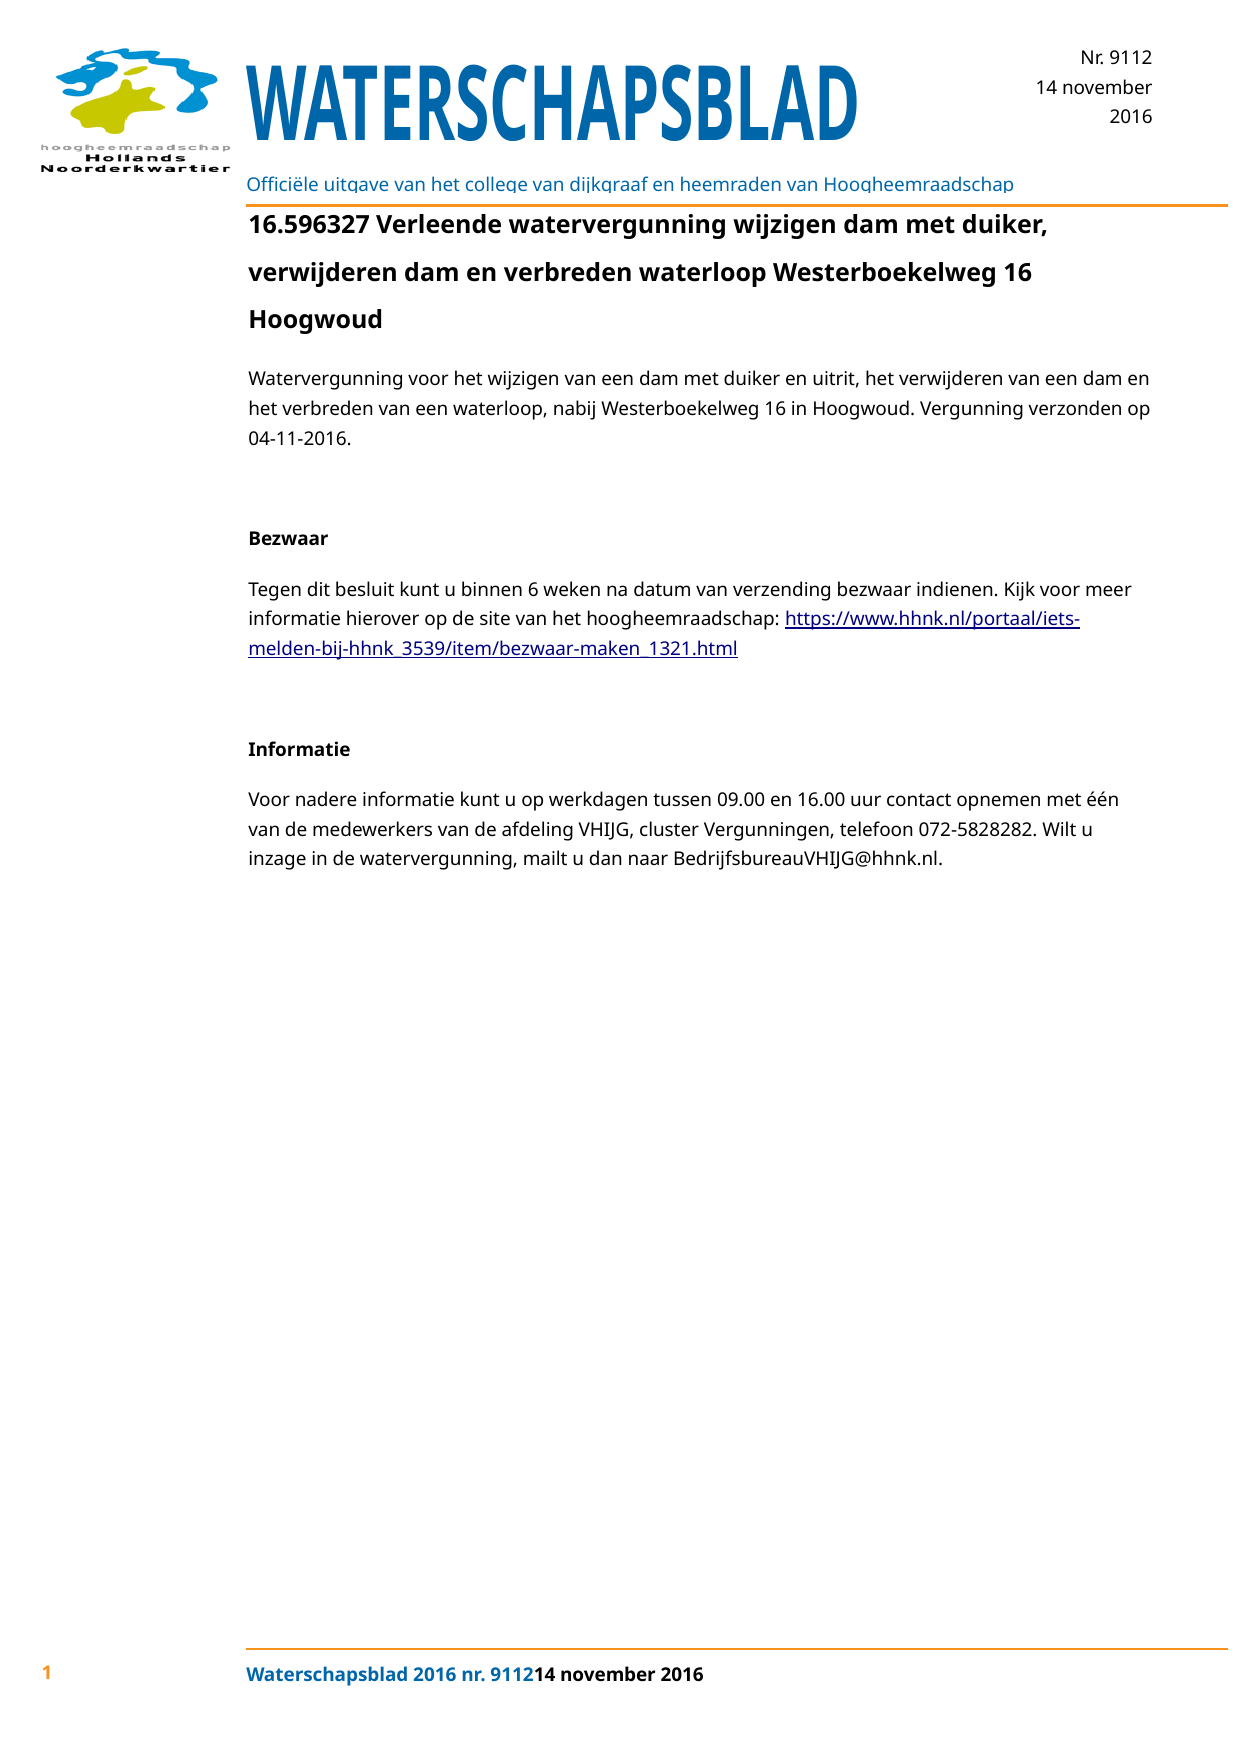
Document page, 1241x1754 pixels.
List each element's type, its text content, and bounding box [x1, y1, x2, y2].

text 16.596327 Verleende watervergunning wijzigen dam met duiker, verwijderen dam en verbreden waterloop Westerboekelweg 16 Hoogwoud [248, 207, 1152, 336]
text Informatie [248, 736, 1152, 762]
text Voor nadere informatie kunt u op werkdagen tussen 09.00 en 16.00 uur contact opnemen met één van de medewerkers van de afdeling VHIJG, cluster Vergunningen, telefoon 072-5828282. Wilt u inzage in de watervergunning, mailt u dan naar BedrijfsbureauVHIJG@hhnk.nl. [248, 786, 1152, 871]
text Tegen dit besluit kunt u binnen 6 weken na datum van verzending bezwaar indienen. Kijk voor meer informatie hierover op de site van het hoogheemraadschap: https://www.hhnk.nl/portaal/iets-melden-bij-hhnk_3539/item/bezwaar-maken_1321.html [248, 576, 1152, 661]
text Watervergunning voor het wijzigen van een dam met duiker en uitrit, het verwijderen van een dam en het verbreden van een waterloop, nabij Westerboekelweg 16 in Hoogwoud. Vergunning verzonden op 04-11-2016. [248, 366, 1152, 450]
text Bezwaar [248, 526, 1152, 551]
picture [41, 47, 231, 172]
